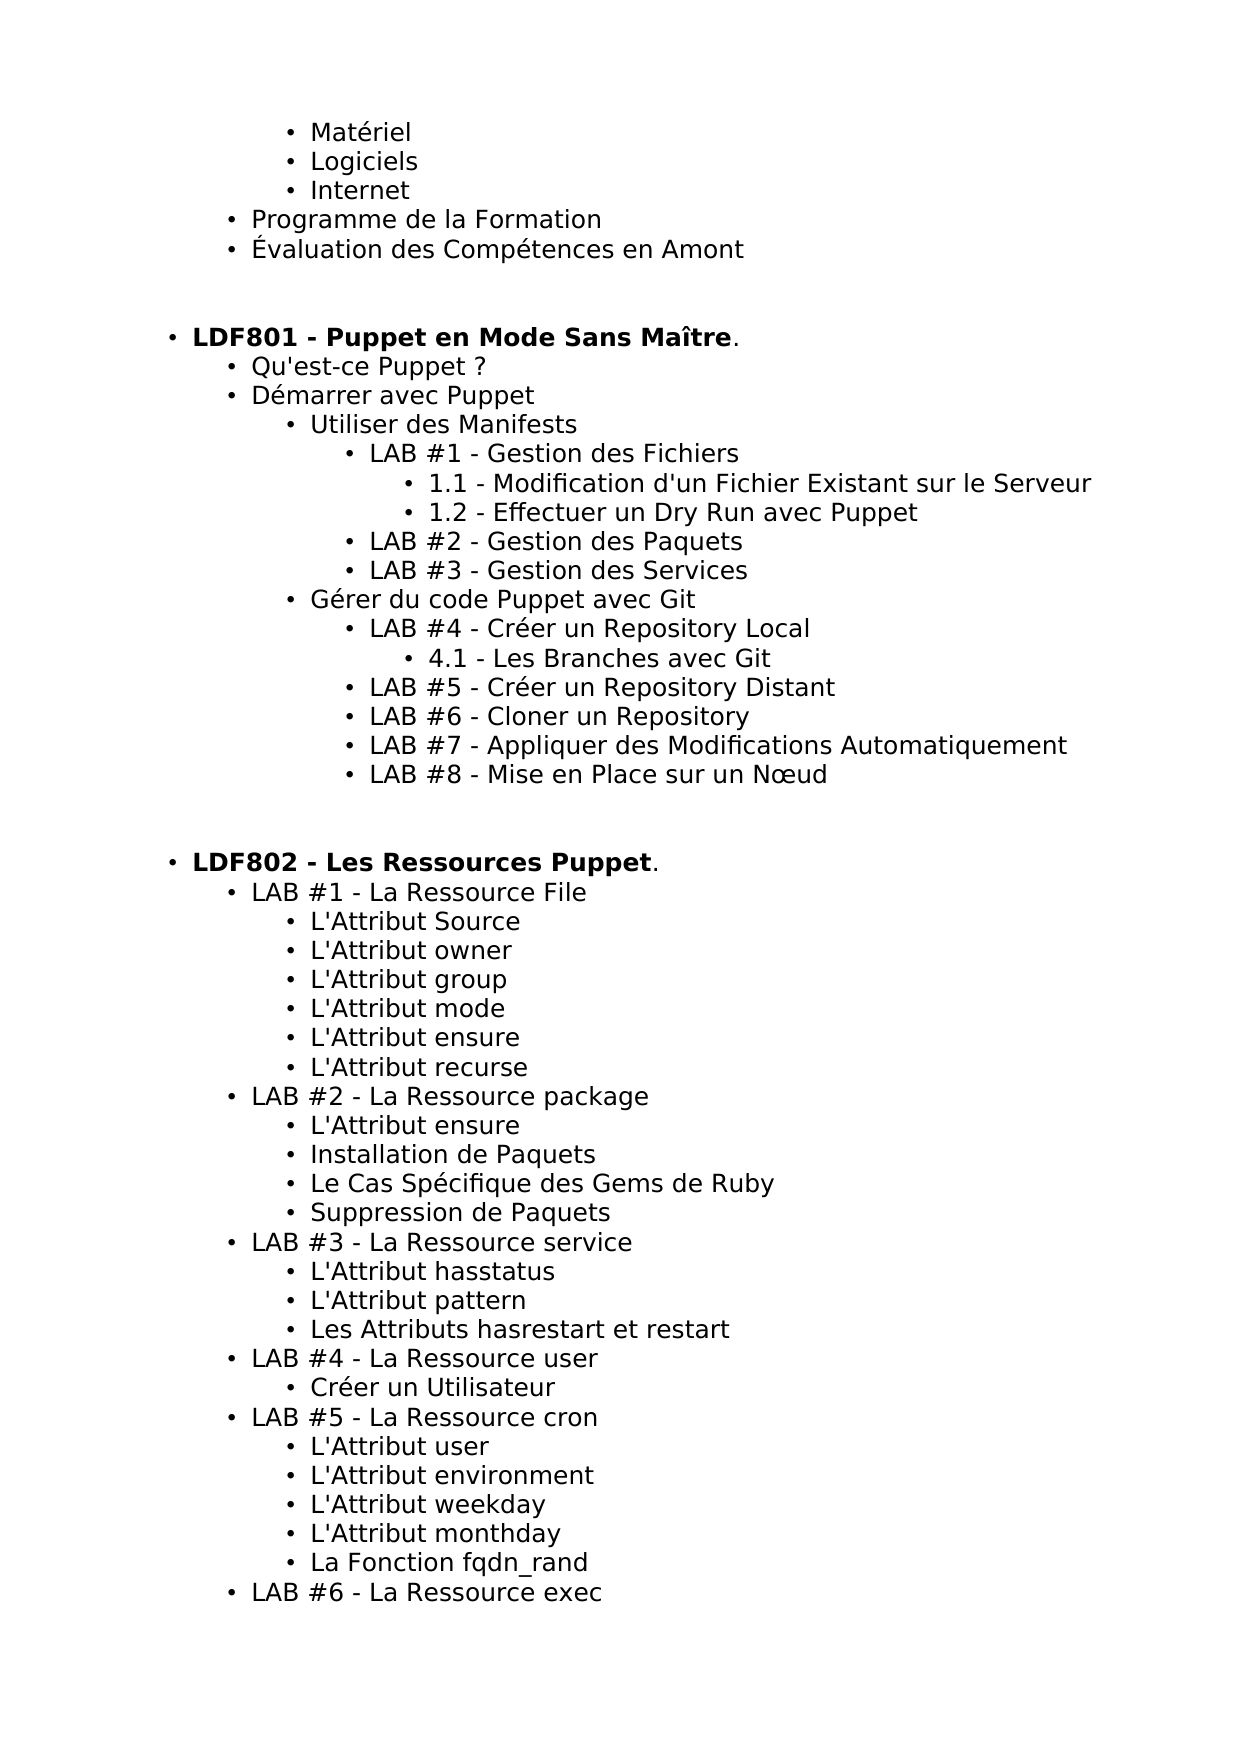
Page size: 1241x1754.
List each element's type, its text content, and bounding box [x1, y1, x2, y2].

list 4.1 - Les Branches avec Git [413, 644, 1122, 673]
list Logiciels [295, 147, 1122, 176]
list LDF802 - Les Ressources Puppet. [177, 848, 1122, 878]
list LAB #6 - Cloner un Repository [354, 702, 1122, 731]
list L'Attribut ensure [295, 1111, 1122, 1140]
list Suppression de Paquets [295, 1198, 1122, 1228]
list Gérer du code Puppet avec Git [295, 585, 1122, 614]
list Évaluation des Compétences en Amont [236, 235, 1122, 264]
list LAB #2 - Gestion des Paquets [354, 527, 1122, 556]
list L'Attribut weekday [295, 1490, 1122, 1519]
list Matériel [295, 118, 1122, 147]
list LAB #6 - La Ressource exec [236, 1578, 1122, 1607]
list L'Attribut monthday [295, 1519, 1122, 1548]
list LAB #2 - La Ressource package [236, 1082, 1122, 1111]
list Le Cas Spécifique des Gems de Ruby [295, 1169, 1122, 1198]
list 1.1 - Modification d'un Fichier Existant sur le Serveur [413, 469, 1122, 498]
list LAB #3 - La Ressource service [236, 1228, 1122, 1257]
list Utiliser des Manifests [295, 410, 1122, 439]
list LAB #7 - Appliquer des Modifications Automatiquement [354, 731, 1122, 760]
list LAB #1 - Gestion des Fichiers [354, 439, 1122, 469]
list Les Attributs hasrestart et restart [295, 1315, 1122, 1344]
list L'Attribut group [295, 965, 1122, 994]
list L'Attribut mode [295, 994, 1122, 1023]
list LAB #4 - Créer un Repository Local [354, 614, 1122, 644]
list L'Attribut user [295, 1432, 1122, 1461]
list Internet [295, 176, 1122, 206]
list LAB #3 - Gestion des Services [354, 556, 1122, 585]
list Qu'est-ce Puppet ? [236, 352, 1122, 381]
list 1.2 - Effectuer un Dry Run avec Puppet [413, 498, 1122, 527]
list LDF801 - Puppet en Mode Sans Maître. [177, 323, 1122, 352]
list L'Attribut environment [295, 1461, 1122, 1490]
list LAB #5 - Créer un Repository Distant [354, 673, 1122, 702]
list Programme de la Formation [236, 206, 1122, 235]
list LAB #5 - La Ressource cron [236, 1403, 1122, 1432]
list L'Attribut hasstatus [295, 1257, 1122, 1286]
list LAB #8 - Mise en Place sur un Nœud [354, 760, 1122, 789]
list La Fonction fqdn_rand [295, 1548, 1122, 1578]
list Installation de Paquets [295, 1140, 1122, 1169]
list L'Attribut pattern [295, 1286, 1122, 1315]
list Créer un Utilisateur [295, 1373, 1122, 1403]
list L'Attribut owner [295, 936, 1122, 965]
list L'Attribut ensure [295, 1023, 1122, 1053]
list L'Attribut Source [295, 907, 1122, 936]
list LAB #1 - La Ressource File [236, 878, 1122, 907]
list Démarrer avec Puppet [236, 381, 1122, 410]
list L'Attribut recurse [295, 1053, 1122, 1082]
list LAB #4 - La Ressource user [236, 1344, 1122, 1373]
